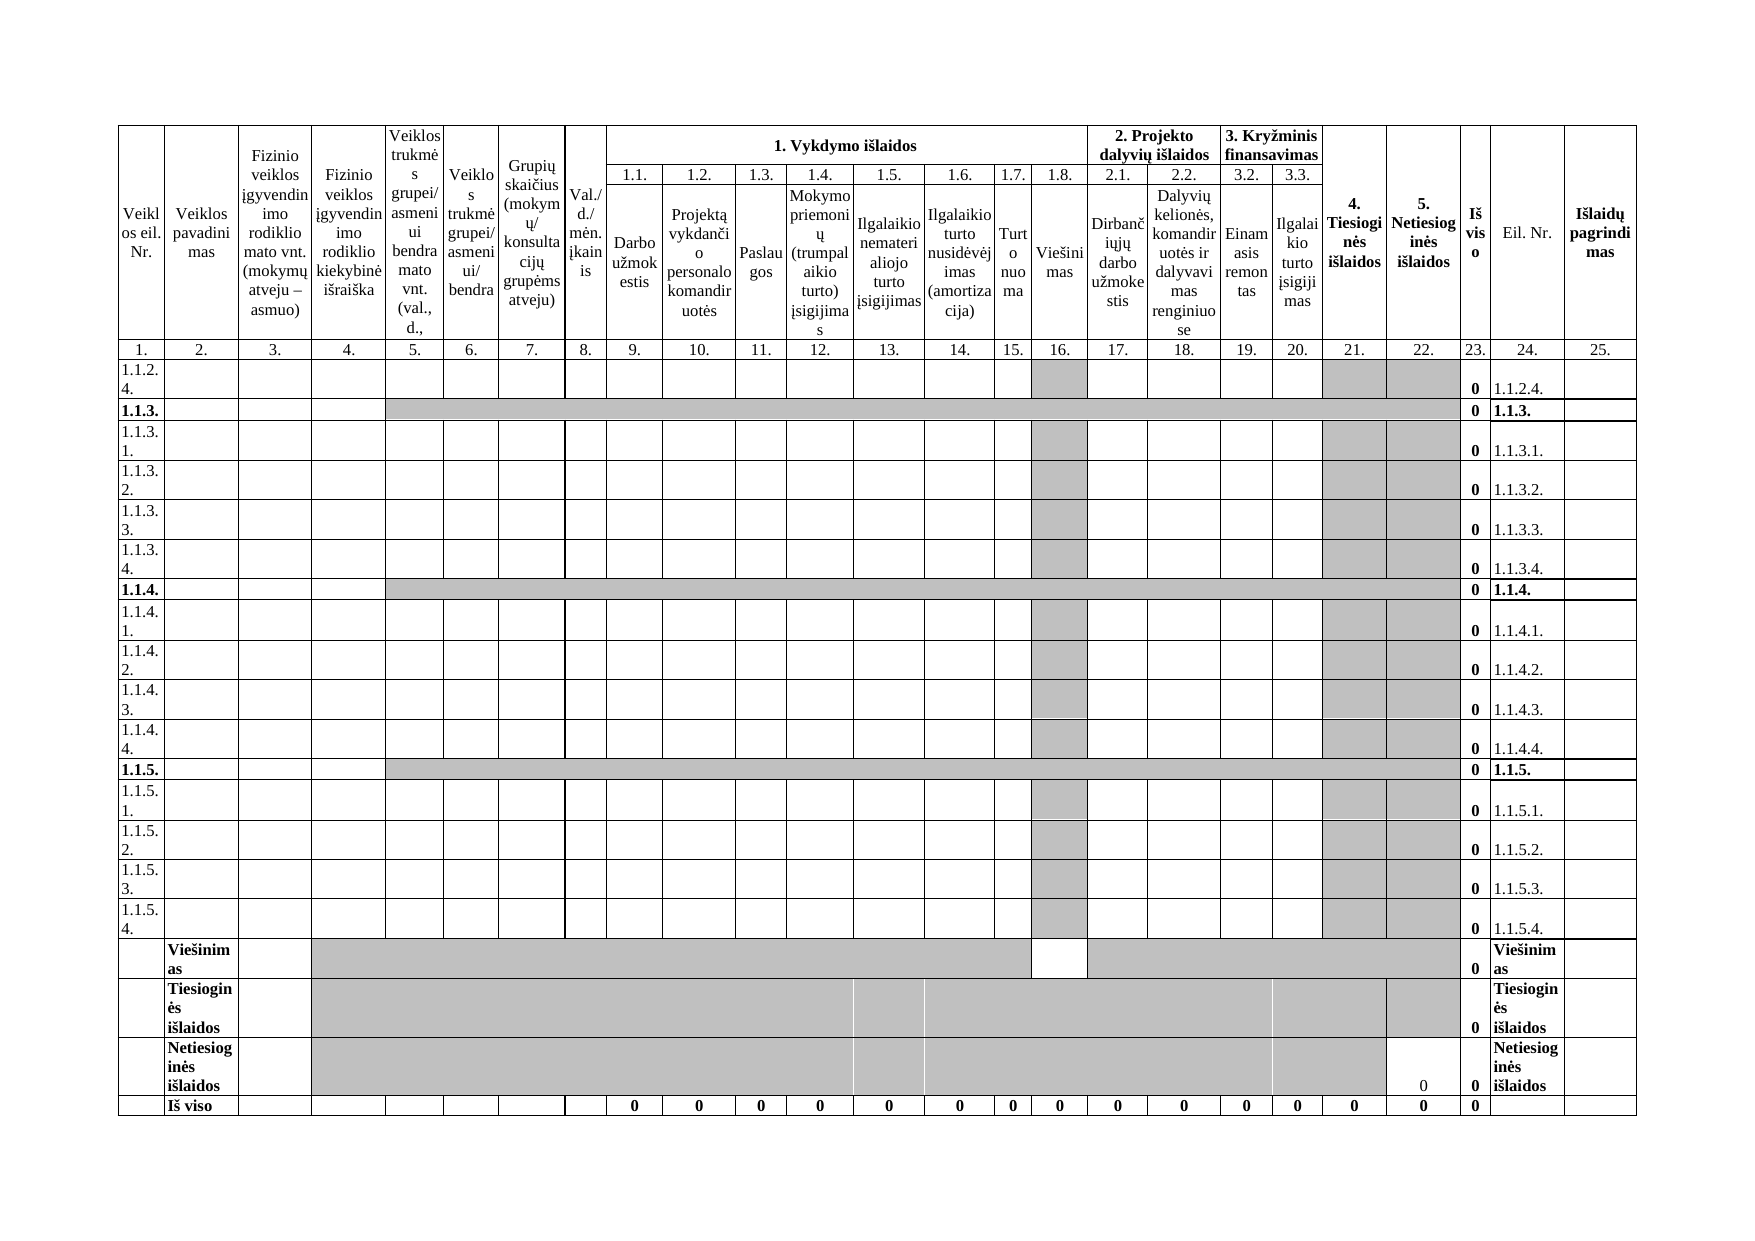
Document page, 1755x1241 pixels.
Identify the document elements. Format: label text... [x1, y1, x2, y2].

table_cell [736, 540, 786, 578]
table_cell [312, 540, 385, 578]
table_cell [312, 979, 386, 1037]
table_cell [1221, 899, 1272, 938]
table_cell 11. [736, 340, 786, 359]
table_cell 0 [1461, 500, 1490, 539]
table_cell 1. [119, 340, 164, 359]
table_cell [1387, 720, 1460, 758]
table_header Iš viso [1461, 126, 1490, 339]
table_cell [1032, 821, 1087, 859]
table_cell 1.5. [854, 165, 924, 184]
table_cell [566, 421, 606, 460]
table_cell 1.1.4.4. [1491, 720, 1564, 758]
table_cell [1032, 899, 1087, 938]
table_cell [1323, 680, 1386, 718]
table_cell 0 [1461, 939, 1490, 978]
table_cell 1.1.5.3. [119, 860, 164, 898]
table_header 2. Projekto dalyvių išlaidos [1088, 126, 1220, 164]
table_cell [239, 759, 311, 779]
table_cell 0 [854, 1096, 924, 1115]
table_cell [607, 421, 662, 460]
table_cell [1032, 641, 1087, 679]
table_cell [787, 899, 853, 938]
table_cell [606, 979, 663, 1037]
table_cell [995, 360, 1031, 398]
table_cell [165, 821, 238, 859]
table_cell [1088, 899, 1147, 938]
table_cell [386, 720, 443, 758]
table_cell [1032, 939, 1087, 978]
table_cell Viešinimas [165, 939, 238, 978]
table_cell [239, 939, 311, 978]
table_cell [1565, 940, 1636, 978]
table_cell [1031, 1038, 1088, 1095]
table_cell 0 [925, 1096, 994, 1115]
table_cell [854, 461, 924, 499]
table_cell [1148, 680, 1220, 718]
table_cell [1322, 1038, 1386, 1095]
table_cell [386, 461, 443, 499]
table_cell [854, 641, 924, 679]
table_cell 8. [566, 340, 606, 359]
table_cell [1032, 860, 1087, 898]
table_header 1. Vykdymo išlaidos [607, 126, 1087, 164]
table_cell 1.1.5. [119, 759, 164, 779]
table_cell 1.2. [663, 165, 735, 184]
table_cell [444, 821, 498, 859]
table_cell 0 [1461, 1038, 1490, 1095]
table_cell [925, 540, 994, 578]
table_cell [1273, 540, 1322, 578]
table_cell [239, 579, 311, 599]
table_cell [607, 680, 662, 718]
table_cell [787, 360, 853, 398]
table_cell [386, 680, 443, 718]
table_cell [995, 540, 1031, 578]
table_cell [566, 680, 606, 718]
table_cell [1387, 821, 1460, 859]
table_cell [1148, 540, 1220, 578]
table_cell Viešinimas [1032, 185, 1087, 339]
table_cell [444, 421, 498, 460]
table_cell 18. [1148, 340, 1220, 359]
table_cell [312, 421, 385, 460]
table_header Fizinio veiklos įgyvendinimo rodiklio kiekybinė išraiška [312, 126, 385, 339]
table_cell [386, 979, 444, 1037]
table_cell [444, 461, 498, 499]
table_cell [854, 860, 924, 898]
table_cell 1.3. [736, 165, 786, 184]
table_cell [499, 899, 564, 938]
table_cell [1148, 641, 1220, 679]
table_cell [607, 461, 662, 499]
table_cell [1221, 600, 1272, 640]
table_cell [1565, 760, 1636, 779]
table_cell Dirbančiųjų darbo užmokestis [1088, 185, 1147, 339]
table_cell [566, 1096, 606, 1115]
table_cell [1148, 780, 1220, 819]
table_cell [386, 821, 443, 859]
table_cell [1565, 400, 1636, 419]
table_cell [663, 500, 735, 539]
table_cell [499, 780, 564, 819]
table_cell 1.4. [787, 165, 853, 184]
table_cell 14. [925, 340, 994, 359]
table_cell 23. [1461, 340, 1490, 359]
table_cell [566, 600, 606, 640]
table_cell [1565, 1096, 1636, 1115]
table_cell [566, 461, 606, 499]
table_cell [499, 860, 564, 898]
table_cell 3.2. [1221, 165, 1272, 184]
table_cell [925, 1038, 995, 1095]
table_cell [1148, 720, 1220, 758]
table_cell [444, 641, 498, 679]
table_cell [1032, 780, 1087, 819]
table_cell [854, 421, 924, 460]
table_cell 12. [787, 340, 853, 359]
table_cell [1032, 600, 1087, 640]
table_cell [995, 860, 1031, 898]
table_cell [787, 461, 853, 499]
table_cell [312, 579, 385, 599]
table_cell [499, 421, 564, 460]
table_cell [1273, 720, 1322, 758]
table_cell 0 [736, 1096, 786, 1115]
table_cell 25. [1565, 340, 1636, 359]
table_cell [1323, 860, 1386, 898]
table_cell [1088, 979, 1148, 1037]
table_cell [1387, 939, 1460, 978]
table_cell [925, 821, 994, 859]
table_cell 0 [1032, 1096, 1087, 1115]
table_cell [1323, 540, 1386, 578]
table_cell [312, 461, 385, 499]
table_cell [386, 759, 1322, 779]
table_cell [312, 399, 385, 419]
table_header 3. Kryžminis finansavimas [1221, 126, 1322, 164]
table_cell [444, 1038, 499, 1095]
table_cell 1.6. [925, 165, 994, 184]
table_cell [312, 821, 385, 859]
table_cell [663, 821, 735, 859]
table_cell 1.1.3.1. [1491, 422, 1564, 460]
table_cell [925, 979, 995, 1037]
table_cell [1323, 500, 1386, 539]
table_cell [663, 899, 735, 938]
table_cell 10. [663, 340, 735, 359]
table_cell 1.1.4.4. [119, 720, 164, 758]
table_cell 0 [1461, 899, 1490, 938]
table_cell [1491, 1096, 1564, 1115]
table_cell [1565, 781, 1636, 819]
table_cell [607, 899, 662, 938]
table_cell 0 [1461, 540, 1490, 578]
table_cell [566, 500, 606, 539]
table_cell [239, 421, 311, 460]
table_cell [663, 680, 735, 718]
table_cell 1.1.4. [1491, 580, 1564, 599]
table_cell [854, 821, 924, 859]
table_cell [386, 579, 1322, 599]
table_cell [239, 680, 311, 718]
table_cell [1221, 821, 1272, 859]
table_cell 1.8. [1032, 165, 1087, 184]
table_cell [925, 600, 994, 640]
table_cell [239, 979, 311, 1037]
table_cell [165, 500, 238, 539]
table_cell [736, 720, 786, 758]
table_cell 0 [607, 1096, 662, 1115]
table_cell [1565, 580, 1636, 599]
table_cell [239, 540, 311, 578]
table_cell 7. [499, 340, 564, 359]
table_cell [566, 540, 606, 578]
table_cell [995, 600, 1031, 640]
table_cell [499, 500, 564, 539]
table_cell Iš viso [165, 1096, 238, 1115]
table_header Veiklos pavadinimas [165, 126, 238, 339]
table_cell 21. [1323, 340, 1386, 359]
table_cell [607, 821, 662, 859]
table_header Veiklos eil. Nr. [119, 126, 164, 339]
table_cell [663, 1038, 736, 1095]
table_cell [1273, 360, 1322, 398]
table_cell [607, 860, 662, 898]
table_cell [786, 979, 853, 1037]
table_cell [607, 720, 662, 758]
table_cell [499, 461, 564, 499]
table_cell [1565, 821, 1636, 859]
table_cell [1221, 680, 1272, 718]
table_cell 1.1.3.4. [1491, 540, 1564, 578]
table_cell [1387, 759, 1460, 779]
table_cell [1387, 540, 1460, 578]
table_cell [386, 421, 443, 460]
table_cell [1088, 421, 1147, 460]
table_cell [663, 979, 736, 1037]
table_cell Projektą vykdančio personalo komandiruotės [663, 185, 735, 339]
table_cell [312, 860, 385, 898]
table_cell [239, 641, 311, 679]
table_cell [312, 1096, 385, 1115]
table_cell [1148, 360, 1220, 398]
table_cell [239, 600, 311, 640]
table_cell [1273, 979, 1386, 1037]
table_cell [925, 360, 994, 398]
table_cell 1.1.3. [1491, 400, 1564, 419]
table_cell 1.1.5. [1491, 760, 1564, 779]
table_cell [1565, 360, 1636, 398]
table_cell [312, 759, 385, 779]
table_cell [1273, 461, 1322, 499]
table_cell [386, 899, 443, 938]
table_cell 0 [1461, 780, 1490, 819]
table_cell [1387, 500, 1460, 539]
table_cell [444, 500, 498, 539]
table_cell [854, 780, 924, 819]
table_cell [736, 641, 786, 679]
table_cell [995, 899, 1031, 938]
table_cell 1.1.3.3. [1491, 500, 1564, 539]
table_header Išlaidų pagrindimas [1565, 126, 1636, 339]
table_cell [663, 540, 735, 578]
table_cell 0 [1461, 979, 1490, 1037]
table_cell [1088, 1038, 1148, 1095]
table_cell [736, 461, 786, 499]
table_cell [736, 421, 786, 460]
table_cell Paslaugos [736, 185, 786, 339]
table_cell [499, 821, 564, 859]
table_cell [787, 540, 853, 578]
table_cell [1088, 500, 1147, 539]
table_cell 1.1.4.1. [1491, 601, 1564, 640]
table_cell [499, 600, 564, 640]
table_cell [1088, 600, 1147, 640]
table_cell [1148, 500, 1220, 539]
table_cell [787, 720, 853, 758]
table_cell 1.1.4. [119, 579, 164, 599]
table_cell [663, 641, 735, 679]
table_cell [663, 780, 735, 819]
table_cell [1273, 421, 1322, 460]
table_cell [1148, 600, 1220, 640]
table_cell [165, 540, 238, 578]
table_cell [925, 500, 994, 539]
table_cell [607, 360, 662, 398]
table_cell [165, 720, 238, 758]
table_cell [444, 600, 498, 640]
table_cell [736, 1038, 786, 1095]
table_cell [165, 759, 238, 779]
table_cell 17. [1088, 340, 1147, 359]
table_cell [1565, 899, 1636, 938]
table_cell [165, 600, 238, 640]
table_cell [1387, 399, 1460, 419]
table_cell [565, 1038, 606, 1095]
table_cell [1323, 899, 1386, 938]
table_cell 0 [1461, 579, 1490, 599]
table_cell [663, 421, 735, 460]
table_cell [312, 500, 385, 539]
table_cell [566, 720, 606, 758]
table_cell [925, 860, 994, 898]
table_cell [995, 500, 1031, 539]
table_cell [239, 899, 311, 938]
table_cell [995, 821, 1031, 859]
table_cell [1387, 421, 1460, 460]
table_cell [386, 1038, 444, 1095]
table_cell [566, 641, 606, 679]
table_header Eil. Nr. [1491, 126, 1564, 339]
table_cell 0 [1461, 360, 1490, 398]
table_cell [165, 860, 238, 898]
table_cell Tiesioginės išlaidos [165, 979, 238, 1037]
table_cell 1.1.2.4. [1491, 360, 1564, 398]
table_cell [736, 600, 786, 640]
table_cell [1387, 360, 1460, 398]
table_cell 1.1.5.2. [119, 821, 164, 859]
table_cell [1387, 461, 1460, 499]
table_cell [1323, 641, 1386, 679]
table_cell Netiesioginės išlaidos [165, 1038, 238, 1095]
table_cell [444, 780, 498, 819]
table_cell [1565, 860, 1636, 898]
table_cell [386, 780, 443, 819]
table_cell [312, 360, 385, 398]
table_cell [566, 821, 606, 859]
table_cell [444, 860, 498, 898]
table_cell 22. [1387, 340, 1460, 359]
table_cell [1221, 540, 1272, 578]
table_cell 1.1.5.3. [1491, 860, 1564, 898]
table_cell [1032, 680, 1087, 718]
table_cell 0 [787, 1096, 853, 1115]
table_cell [607, 641, 662, 679]
table_cell [1565, 500, 1636, 539]
table_cell Ilgalaikio turto nusidėvėjimas (amortizacija) [925, 185, 994, 339]
table_cell [736, 360, 786, 398]
table_cell Netiesioginės išlaidos [1491, 1038, 1564, 1095]
table_header Grupių skaičius (mokymų/ konsultacijų grupėms atveju) [499, 126, 564, 339]
table_cell 0 [1461, 720, 1490, 758]
table_cell [312, 600, 385, 640]
table_cell 0 [1461, 680, 1490, 718]
table_cell [854, 1038, 924, 1095]
table_cell [444, 540, 498, 578]
table_cell [1565, 979, 1636, 1037]
table_cell [1565, 720, 1636, 758]
table_cell [165, 780, 238, 819]
table_cell [1322, 759, 1387, 779]
table_cell [1273, 899, 1322, 938]
table_cell [1273, 680, 1322, 718]
table_cell 3.3. [1273, 165, 1322, 184]
table_cell [444, 360, 498, 398]
table_cell Dalyvių kelionės, komandiruotės ir dalyvavimas renginiuose [1148, 185, 1220, 339]
table_cell 1.1.3.2. [119, 461, 164, 499]
table_cell [1565, 641, 1636, 679]
table_cell [1323, 600, 1386, 640]
table_cell [854, 979, 924, 1037]
table_cell [1148, 421, 1220, 460]
table_cell [444, 1096, 498, 1115]
table_cell [1221, 780, 1272, 819]
table_cell [1032, 500, 1087, 539]
table_cell [1148, 860, 1220, 898]
table_cell [787, 421, 853, 460]
table_cell Tiesioginės išlaidos [1491, 979, 1564, 1037]
table_cell [1148, 899, 1220, 938]
table_cell 0 [1461, 759, 1490, 779]
table_cell [386, 860, 443, 898]
table_cell 1.1.4.2. [119, 641, 164, 679]
table_cell [1148, 1038, 1220, 1095]
table_cell [925, 680, 994, 718]
table_cell [312, 939, 995, 978]
table_cell [995, 979, 1031, 1037]
table_cell [386, 500, 443, 539]
table_cell 1.1.3.2. [1491, 461, 1564, 499]
table_cell 0 [1221, 1096, 1272, 1115]
table_cell Darbo užmokestis [607, 185, 662, 339]
table_cell [165, 421, 238, 460]
table_cell 0 [1273, 1096, 1322, 1115]
table_cell [854, 500, 924, 539]
table_cell [736, 821, 786, 859]
table_cell [1148, 461, 1220, 499]
table_cell [1088, 780, 1147, 819]
table_cell [787, 680, 853, 718]
table_cell [995, 1038, 1031, 1095]
table_cell [444, 979, 499, 1037]
table_header 5. Netiesioginės išlaidos [1387, 126, 1460, 339]
table_cell [1088, 680, 1147, 718]
table_cell [499, 641, 564, 679]
table_cell 0 [1461, 821, 1490, 859]
table_cell 1.1.5.1. [119, 780, 164, 819]
table_cell [1273, 500, 1322, 539]
table_cell [239, 360, 311, 398]
table_cell [787, 500, 853, 539]
table_cell [995, 641, 1031, 679]
table_cell [925, 641, 994, 679]
table_cell [312, 899, 385, 938]
table_cell 0 [663, 1096, 735, 1115]
table_cell 16. [1032, 340, 1087, 359]
table_cell [854, 540, 924, 578]
table_cell [565, 979, 606, 1037]
table_cell [499, 680, 564, 718]
table_cell [1088, 720, 1147, 758]
table_cell [119, 939, 164, 978]
table_cell [1322, 939, 1387, 978]
table_cell 0 [1461, 461, 1490, 499]
table_cell [786, 1038, 853, 1095]
table_cell [1322, 399, 1387, 419]
table_cell 0 [1088, 1096, 1147, 1115]
table_cell [1565, 461, 1636, 499]
table_cell [165, 579, 238, 599]
table_cell 24. [1491, 340, 1564, 359]
table_cell [663, 360, 735, 398]
table_cell [239, 860, 311, 898]
table_cell [239, 780, 311, 819]
table_cell [663, 720, 735, 758]
table_cell [854, 680, 924, 718]
table_cell [239, 1096, 311, 1115]
table_header Fizinio veiklos įgyvendinimo rodiklio mato vnt. (mokymų atveju – asmuo) [239, 126, 311, 339]
table_cell [787, 600, 853, 640]
table_cell [165, 399, 238, 419]
table_cell [736, 500, 786, 539]
table_cell [1273, 641, 1322, 679]
table_cell Mokymo priemonių (trumpalaikio turto) įsigijimas [787, 185, 853, 339]
table_cell [663, 600, 735, 640]
table_cell [1221, 720, 1272, 758]
table_cell [1565, 422, 1636, 460]
table_cell [1088, 939, 1322, 978]
table_cell [386, 360, 443, 398]
table_cell [854, 720, 924, 758]
table_cell [995, 421, 1031, 460]
table_cell [499, 360, 564, 398]
table_cell [239, 720, 311, 758]
table_cell [1088, 641, 1147, 679]
table_cell [1031, 979, 1088, 1037]
table_cell [1323, 461, 1386, 499]
table_cell [239, 461, 311, 499]
table_cell [386, 600, 443, 640]
table_cell [1220, 979, 1272, 1037]
table_cell [165, 461, 238, 499]
table_cell [663, 860, 735, 898]
table_cell 1.1.5.1. [1491, 781, 1564, 819]
table_cell [566, 360, 606, 398]
table_cell 0 [1461, 421, 1490, 460]
table_cell [925, 899, 994, 938]
table_cell [787, 641, 853, 679]
table_cell 1.1. [607, 165, 662, 184]
table_cell 0 [1461, 399, 1490, 419]
table_cell [1565, 1038, 1636, 1095]
table_cell 2. [165, 340, 238, 359]
table_cell [1387, 860, 1460, 898]
table_cell 9. [607, 340, 662, 359]
table_cell [1323, 360, 1386, 398]
table_cell [607, 600, 662, 640]
table_cell [1032, 421, 1087, 460]
table_cell 3. [239, 340, 311, 359]
table_cell [1323, 720, 1386, 758]
table_cell [1032, 540, 1087, 578]
table_cell [736, 780, 786, 819]
table_cell 1.1.4.1. [119, 600, 164, 640]
table_cell [606, 1038, 663, 1095]
table_cell [1323, 421, 1386, 460]
table_cell 1.1.5.4. [119, 899, 164, 938]
table_cell [1387, 579, 1460, 599]
table_cell [566, 899, 606, 938]
table_cell [995, 720, 1031, 758]
table_cell [165, 360, 238, 398]
table_cell Viešinimas [1491, 940, 1564, 978]
table_cell [995, 939, 1031, 978]
table_cell 0 [1323, 1096, 1386, 1115]
table_cell [736, 979, 786, 1037]
table_cell [854, 899, 924, 938]
table_cell [1273, 860, 1322, 898]
table_cell [854, 360, 924, 398]
table_cell [1088, 821, 1147, 859]
table_cell [1322, 579, 1387, 599]
table_cell [1221, 421, 1272, 460]
table_header Veiklos trukmės grupei/ asmeniui bendra mato vnt. (val., d., mėn.) [386, 126, 443, 339]
table_cell 0 [1461, 641, 1490, 679]
table_cell [1032, 360, 1087, 398]
table_cell [1221, 500, 1272, 539]
table_cell [925, 421, 994, 460]
table_cell 5. [386, 340, 443, 359]
table_cell 2.1. [1088, 165, 1147, 184]
table_cell [119, 979, 164, 1037]
table_cell 1.1.3. [119, 399, 164, 419]
table_cell [386, 641, 443, 679]
table_cell [1387, 979, 1460, 1037]
table_cell [1273, 600, 1322, 640]
table_cell [312, 641, 385, 679]
table_cell [444, 899, 498, 938]
table_cell [925, 720, 994, 758]
table_cell [444, 680, 498, 718]
table_cell [1565, 680, 1636, 718]
table_cell [1273, 1038, 1322, 1095]
table_cell [165, 680, 238, 718]
table_cell Turto nuoma [995, 185, 1031, 339]
table_cell 13. [854, 340, 924, 359]
table_cell [499, 979, 565, 1037]
table_cell 0 [1461, 1096, 1490, 1115]
table_cell [1088, 860, 1147, 898]
table_cell [607, 780, 662, 819]
table_cell 1.1.3.4. [119, 540, 164, 578]
table_cell 0 [1148, 1096, 1220, 1115]
table_cell [1088, 360, 1147, 398]
table_cell 4. [312, 340, 385, 359]
table_cell [1148, 821, 1220, 859]
table_cell [499, 1038, 565, 1095]
table_cell [119, 1096, 164, 1115]
table_cell [312, 680, 385, 718]
table_cell [1032, 461, 1087, 499]
table_header 4. Tiesioginės išlaidos [1323, 126, 1386, 339]
table_cell [312, 1038, 386, 1095]
table_cell 2.2. [1148, 165, 1220, 184]
table_cell 1.1.5.4. [1491, 899, 1564, 938]
table_cell 1.1.4.3. [119, 680, 164, 718]
table_cell [239, 399, 311, 419]
table_cell 0 [1387, 1038, 1460, 1095]
table_cell [499, 1096, 564, 1115]
table_cell [1323, 780, 1386, 819]
table_cell 20. [1273, 340, 1322, 359]
table_cell [312, 720, 385, 758]
table_cell 0 [995, 1096, 1031, 1115]
table_cell [499, 720, 564, 758]
table_header Veiklos trukmė grupei/ asmeniui/ bendra [444, 126, 498, 339]
table_cell [787, 860, 853, 898]
table_cell [995, 780, 1031, 819]
table_cell Ilgalaikio turto įsigijimas [1273, 185, 1322, 339]
table_cell Einamasis remontas [1221, 185, 1272, 339]
table_cell 1.1.3.3. [119, 500, 164, 539]
table_cell [312, 780, 385, 819]
table_cell 1.1.5.2. [1491, 821, 1564, 859]
table_cell [1221, 860, 1272, 898]
table_cell [1220, 1038, 1272, 1095]
table_cell [386, 399, 1322, 419]
table_cell [736, 680, 786, 718]
table_cell [1221, 360, 1272, 398]
table_cell Ilgalaikio nematerialiojo turto įsigijimas [854, 185, 924, 339]
table_cell [1088, 540, 1147, 578]
table_cell [119, 1038, 164, 1095]
table_cell [663, 461, 735, 499]
table_cell [1088, 461, 1147, 499]
table_cell 1.1.4.2. [1491, 641, 1564, 679]
table_cell 1.1.2.4. [119, 360, 164, 398]
table_cell 1.1.3.1. [119, 421, 164, 460]
table_cell [607, 500, 662, 539]
table_cell [1387, 899, 1460, 938]
table_cell [1387, 780, 1460, 819]
table_cell [1221, 461, 1272, 499]
table_cell [1273, 821, 1322, 859]
table_cell 0 [1461, 600, 1490, 640]
table_cell [607, 540, 662, 578]
table_cell 6. [444, 340, 498, 359]
table_cell [1148, 979, 1220, 1037]
table_cell [925, 780, 994, 819]
table_cell [499, 540, 564, 578]
table_cell 19. [1221, 340, 1272, 359]
table_cell [165, 641, 238, 679]
table_cell [787, 780, 853, 819]
table_cell [239, 821, 311, 859]
table_cell [239, 500, 311, 539]
table_cell 15. [995, 340, 1031, 359]
table_cell [1387, 641, 1460, 679]
table_cell 0 [1461, 860, 1490, 898]
table_cell [386, 540, 443, 578]
table_cell 1.7. [995, 165, 1031, 184]
table_cell [787, 821, 853, 859]
table_cell [1387, 680, 1460, 718]
table_cell [854, 600, 924, 640]
table_cell 0 [1387, 1096, 1460, 1115]
table_cell [1565, 540, 1636, 578]
table_cell [239, 1038, 311, 1095]
table_cell [566, 860, 606, 898]
table_cell [995, 680, 1031, 718]
table_cell [1323, 821, 1386, 859]
table_cell [925, 461, 994, 499]
table_cell [1565, 601, 1636, 640]
table_cell [995, 461, 1031, 499]
table_cell [1273, 780, 1322, 819]
table_cell [1387, 600, 1460, 640]
table_cell [1221, 641, 1272, 679]
table_cell [444, 720, 498, 758]
table_cell 1.1.4.3. [1491, 680, 1564, 718]
table_cell [1032, 720, 1087, 758]
table_cell [386, 1096, 443, 1115]
table_cell [736, 860, 786, 898]
table_cell [165, 899, 238, 938]
table_cell [566, 780, 606, 819]
table_cell [736, 899, 786, 938]
table_header Val./ d./ mėn. įkainis [566, 126, 606, 339]
